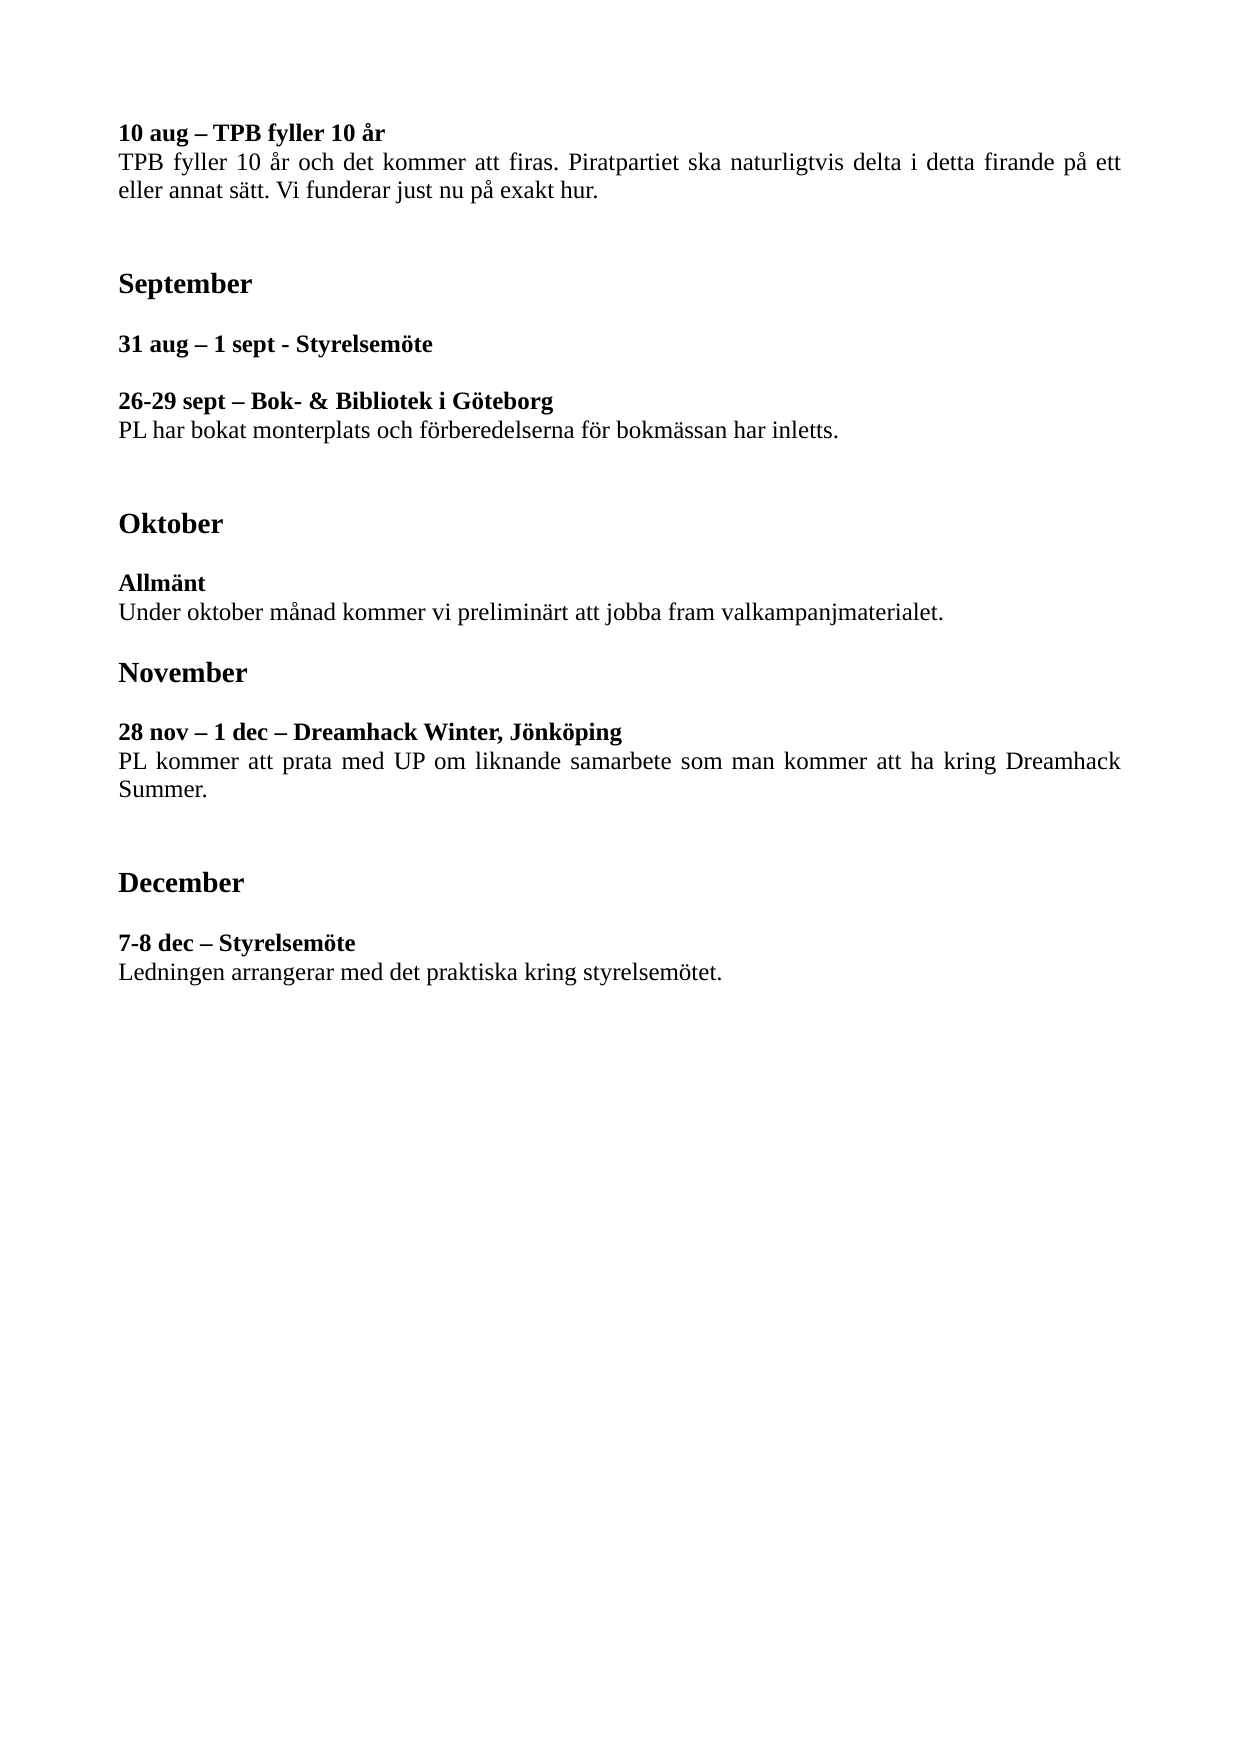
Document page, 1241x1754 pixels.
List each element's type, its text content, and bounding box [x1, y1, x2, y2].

text December [118, 866, 1122, 899]
text Allmänt [118, 568, 1122, 597]
text Oktober [118, 506, 1122, 540]
text September [118, 267, 1122, 300]
text PL kommer att prata med UP om liknande samarbete som man kommer att ha kring Dreamhack Summer. [118, 746, 1122, 803]
text 7-8 dec – Styrelsemöte [118, 928, 1122, 957]
text 31 aug – 1 sept - Styrelsemöte [118, 329, 1122, 358]
text 10 aug – TPB fyller 10 år [118, 118, 1122, 147]
text Ledningen arrangerar med det praktiska kring styrelsemötet. [118, 957, 1122, 985]
text November [118, 655, 1122, 688]
text 28 nov – 1 dec – Dreamhack Winter, Jönköping [118, 717, 1122, 746]
text Under oktober månad kommer vi preliminärt att jobba fram valkampanjmaterialet. [118, 597, 1122, 626]
text PL har bokat monterplats och förberedelserna för bokmässan har inletts. [118, 415, 1122, 444]
text TPB fyller 10 år och det kommer att firas. Piratpartiet ska naturligtvis delta i detta firande på ett eller annat sätt. Vi funderar just nu på exakt hur. [118, 147, 1122, 204]
text 26-29 sept – Bok- & Bibliotek i Göteborg [118, 386, 1122, 415]
